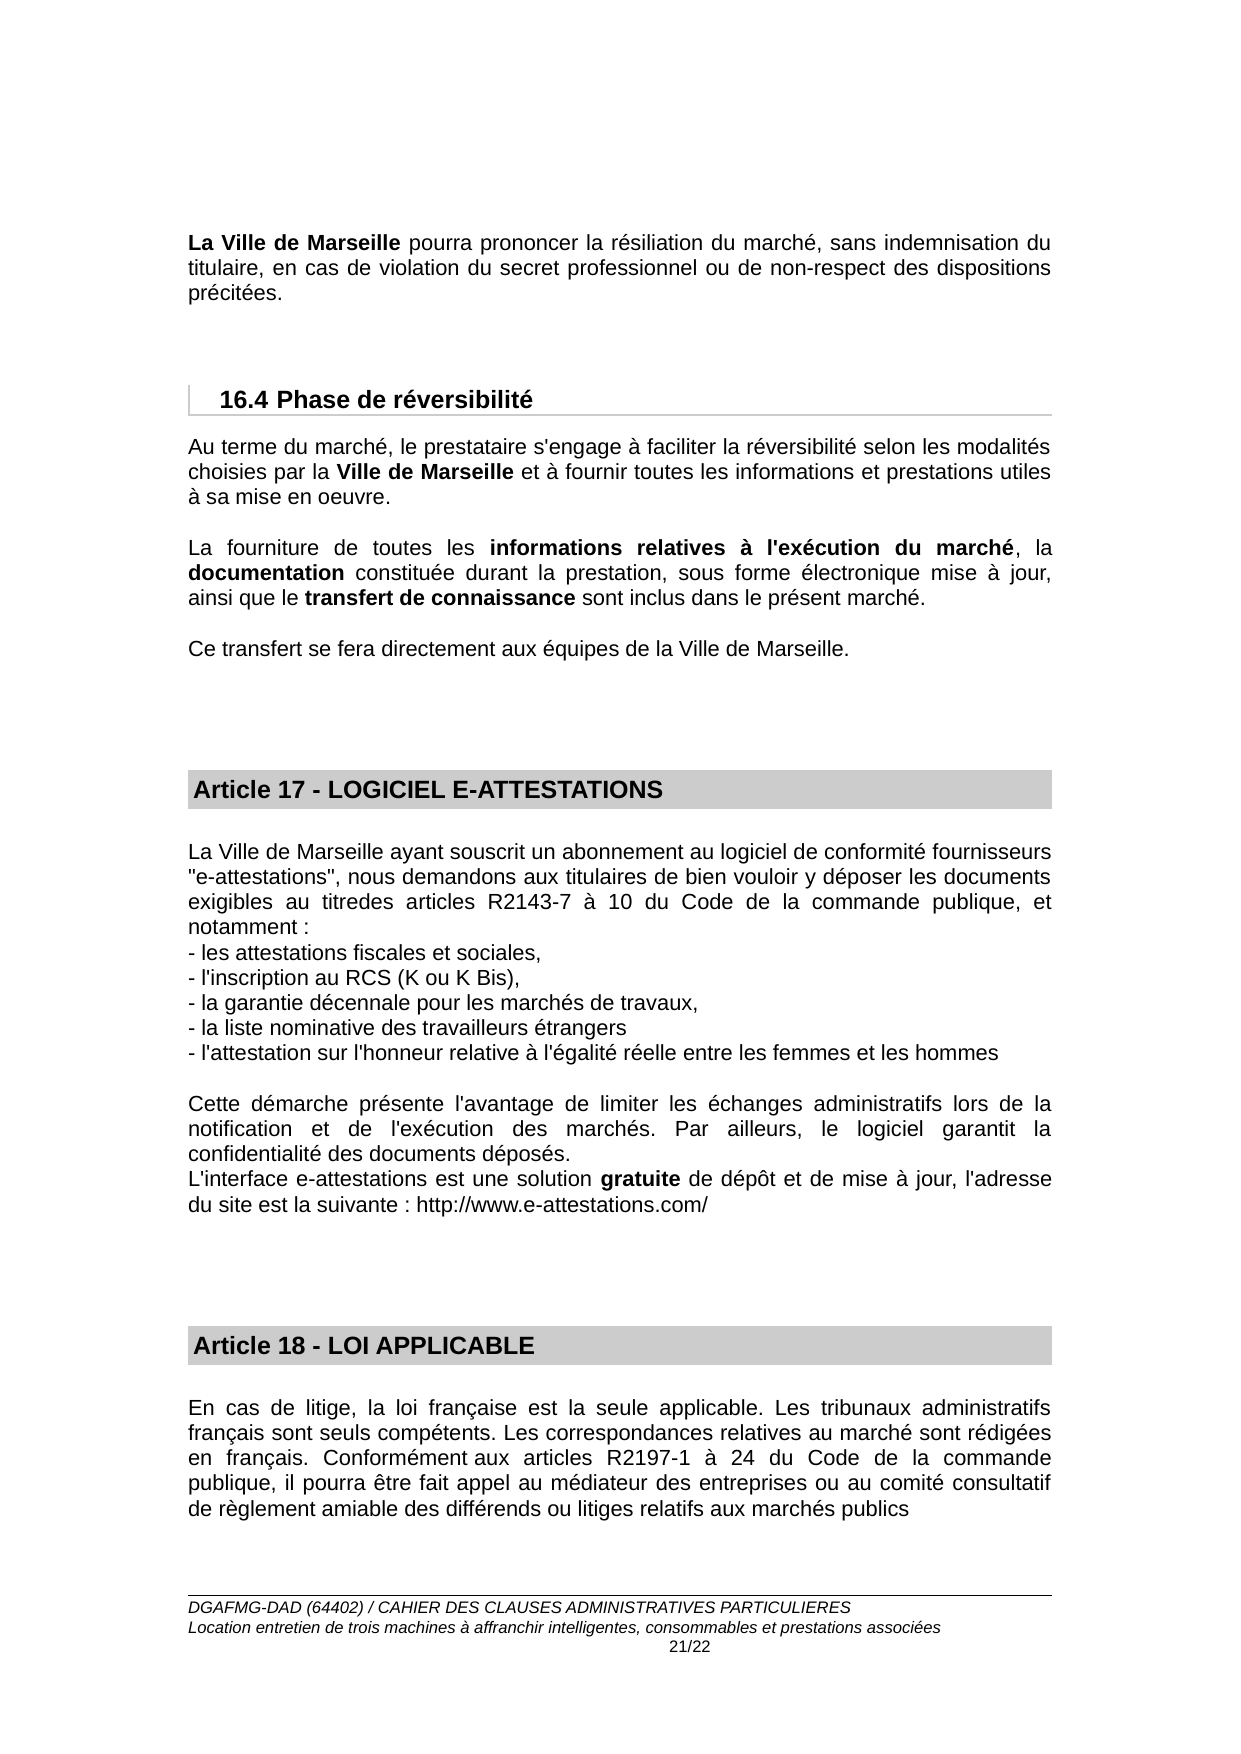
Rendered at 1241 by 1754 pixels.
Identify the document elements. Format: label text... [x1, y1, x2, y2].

text Au terme du marché, le prestataire s'engage à faciliter la réversibilité selon les modalités choisies par la Ville de Marseille et à fournir toutes les informations et prestations utiles à sa mise en oeuvre. [188, 434, 1052, 509]
text - la liste nominative des travailleurs étrangers [188, 1015, 1052, 1040]
text La Ville de Marseille ayant souscrit un abonnement au logiciel de conformité fournisseurs "e-attestations", nous demandons aux titulaires de bien vouloir y déposer les documents exigibles au titredes articles R2143-7 à 10 du Code de la commande publique, et notamment : [188, 839, 1052, 939]
text L'interface e-attestations est une solution gratuite de dépôt et de mise à jour, l'adresse du site est la suivante : http://www.e-attestations.com/ [188, 1166, 1052, 1217]
text Cette démarche présente l'avantage de limiter les échanges administratifs lors de la notification et de l'exécution des marchés. Par ailleurs, le logiciel garantit la confidentialité des documents déposés. [188, 1091, 1052, 1166]
text - l'inscription au RCS (K ou K Bis), [188, 965, 1052, 990]
subtitle LOI APPLICABLE [190, 1328, 1050, 1363]
subtitle Phase de réversibilité [190, 385, 1052, 414]
text Ce transfert se fera directement aux équipes de la Ville de Marseille. [188, 636, 1052, 661]
text En cas de litige, la loi française est la seule applicable. Les tribunaux administratifs français sont seuls compétents. Les correspondances relatives au marché sont rédigées en français. Conformément aux articles R2197-1 à 24 du Code de la commande publique, il pourra être fait appel au médiateur des entreprises ou au comité consultatif de règlement amiable des différends ou litiges relatifs aux marchés publics [188, 1395, 1052, 1521]
text - l'attestation sur l'honneur relative à l'égalité réelle entre les femmes et les hommes [188, 1040, 1052, 1066]
text - les attestations fiscales et sociales, [188, 939, 1052, 965]
text - la garantie décennale pour les marchés de travaux, [188, 990, 1052, 1015]
text La fourniture de toutes les informations relatives à l'exécution du marché, la documentation constituée durant la prestation, sous forme électronique mise à jour, ainsi que le transfert de connaissance sont inclus dans le présent marché. [188, 535, 1052, 610]
text La Ville de Marseille pourra prononcer la résiliation du marché, sans indemnisation du titulaire, en cas de violation du secret professionnel ou de non-respect des dispositions précitées. [188, 230, 1052, 305]
subtitle LOGICIEL E-ATTESTATIONS [190, 772, 1050, 807]
